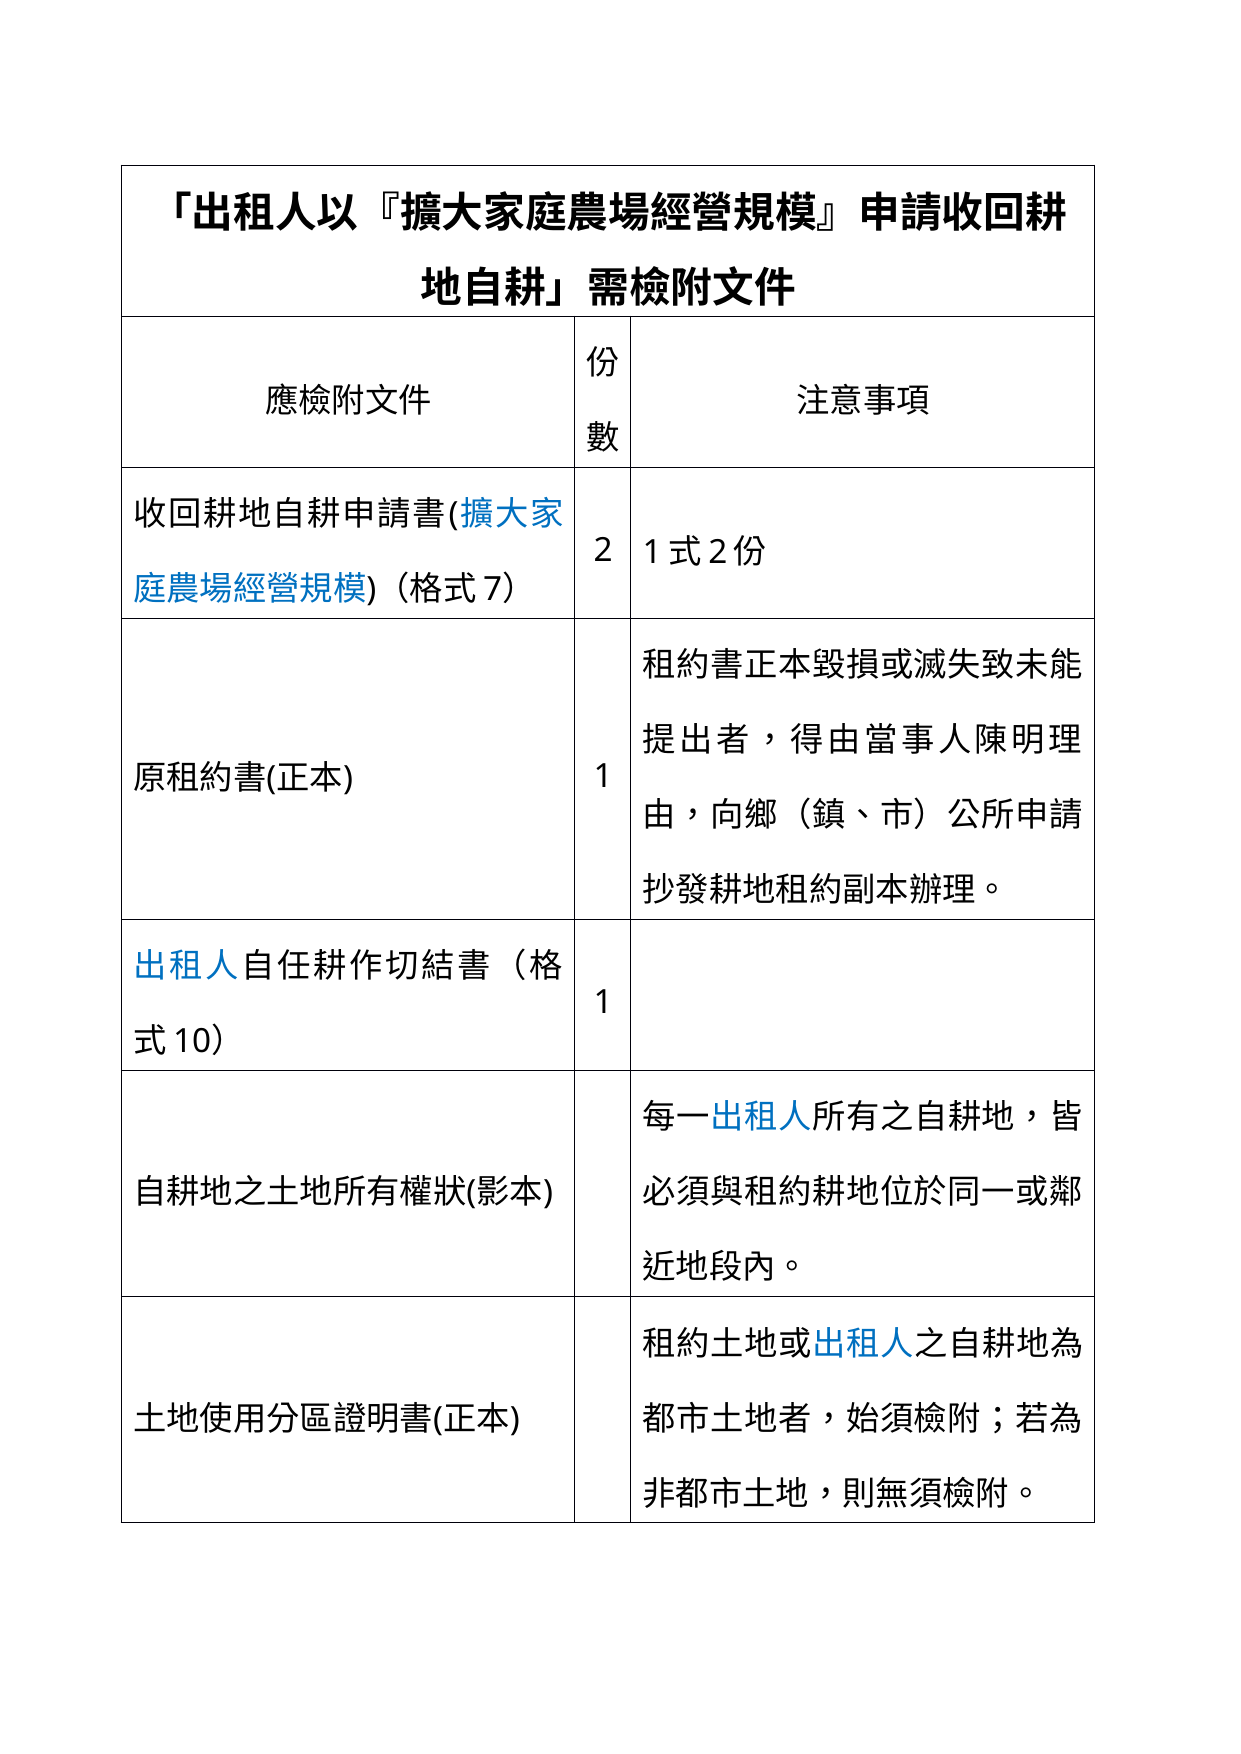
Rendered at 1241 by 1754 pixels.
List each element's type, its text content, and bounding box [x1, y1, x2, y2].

table_cell 出租人自任耕作切結書（格式10） [122, 920, 574, 1070]
table_cell [575, 1071, 630, 1296]
table_cell 原租約書(正本) [122, 619, 574, 919]
table_header 「出租人以『擴大家庭農場經營規模』申請收回耕地自耕」需檢附文件 [122, 166, 1094, 316]
table_cell 1 [575, 619, 630, 919]
table_cell 土地使用分區證明書(正本) [122, 1297, 574, 1522]
table_cell 份數 [575, 317, 630, 467]
table_cell [575, 1297, 630, 1522]
table_cell 注意事項 [631, 317, 1094, 467]
table_cell 收回耕地自耕申請書(擴大家庭農場經營規模)（格式7） [122, 468, 574, 618]
table_cell 2 [575, 468, 630, 618]
table_cell 每一出租人所有之自耕地，皆必須與租約耕地位於同一或鄰近地段內。 [631, 1071, 1094, 1296]
table_cell [631, 920, 1094, 1070]
table_cell 自耕地之土地所有權狀(影本) [122, 1071, 574, 1296]
table_cell 租約土地或出租人之自耕地為都市土地者，始須檢附；若為非都市土地，則無須檢附。 [631, 1297, 1094, 1522]
table_cell 1式2份 [631, 468, 1094, 618]
table_cell 應檢附文件 [122, 317, 574, 467]
table_cell 1 [575, 920, 630, 1070]
table_cell 租約書正本毀損或滅失致未能提出者，得由當事人陳明理由，向鄉（鎮、市）公所申請抄發耕地租約副本辦理。 [631, 619, 1094, 919]
